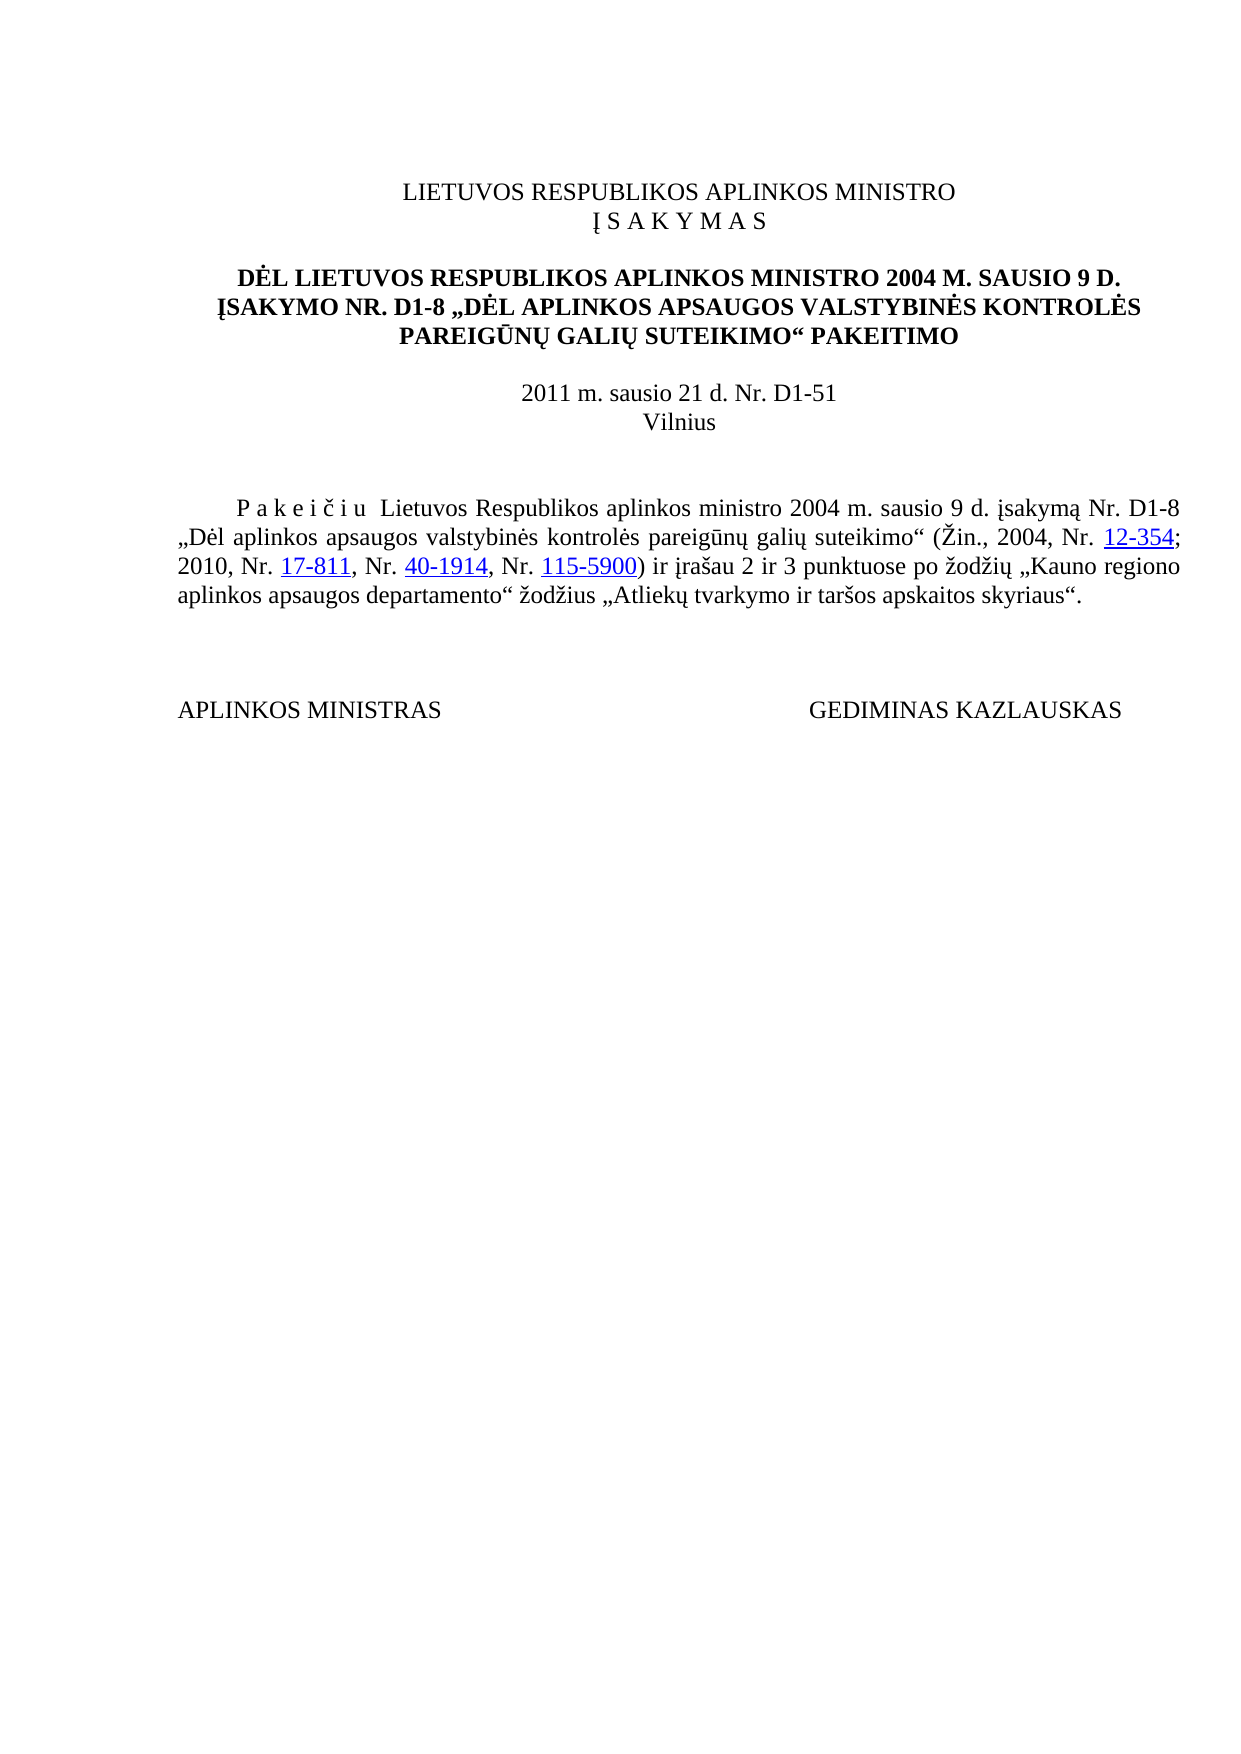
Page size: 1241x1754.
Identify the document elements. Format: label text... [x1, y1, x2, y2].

text LIETUVOS RESPUBLIKOS APLINKOS MINISTRO [177, 177, 1181, 206]
text DĖL LIETUVOS RESPUBLIKOS APLINKOS MINISTRO 2004 m. SAUSIO 9 d. ĮSAKYMO Nr. D1-8 „DĖL APLINKOS APSAUGOS VALSTYBINĖS KONTROLĖS PAREIGŪNŲ GALIŲ SUTEIKIMO“ PAKEITIMO [177, 263, 1181, 350]
text Aplinkos ministras Gediminas Kazlauskas [177, 695, 1181, 723]
text 2011 m. sausio 21 d. Nr. D1-51 [177, 378, 1181, 407]
text Vilnius [177, 407, 1181, 436]
text ĮSAKYMAS [177, 206, 1181, 235]
text Pakeičiu Lietuvos Respublikos aplinkos ministro 2004 m. sausio 9 d. įsakymą Nr. D1-8 „Dėl aplinkos apsaugos valstybinės kontrolės pareigūnų galių suteikimo“ (Žin., 2004, Nr. 12-354; 2010, Nr. 17-811, Nr. 40-1914, Nr. 115-5900) ir įrašau 2 ir 3 punktuose po žodžių „Kauno regiono aplinkos apsaugos departamento“ žodžius „Atliekų tvarkymo ir taršos apskaitos skyriaus“. [177, 493, 1181, 608]
